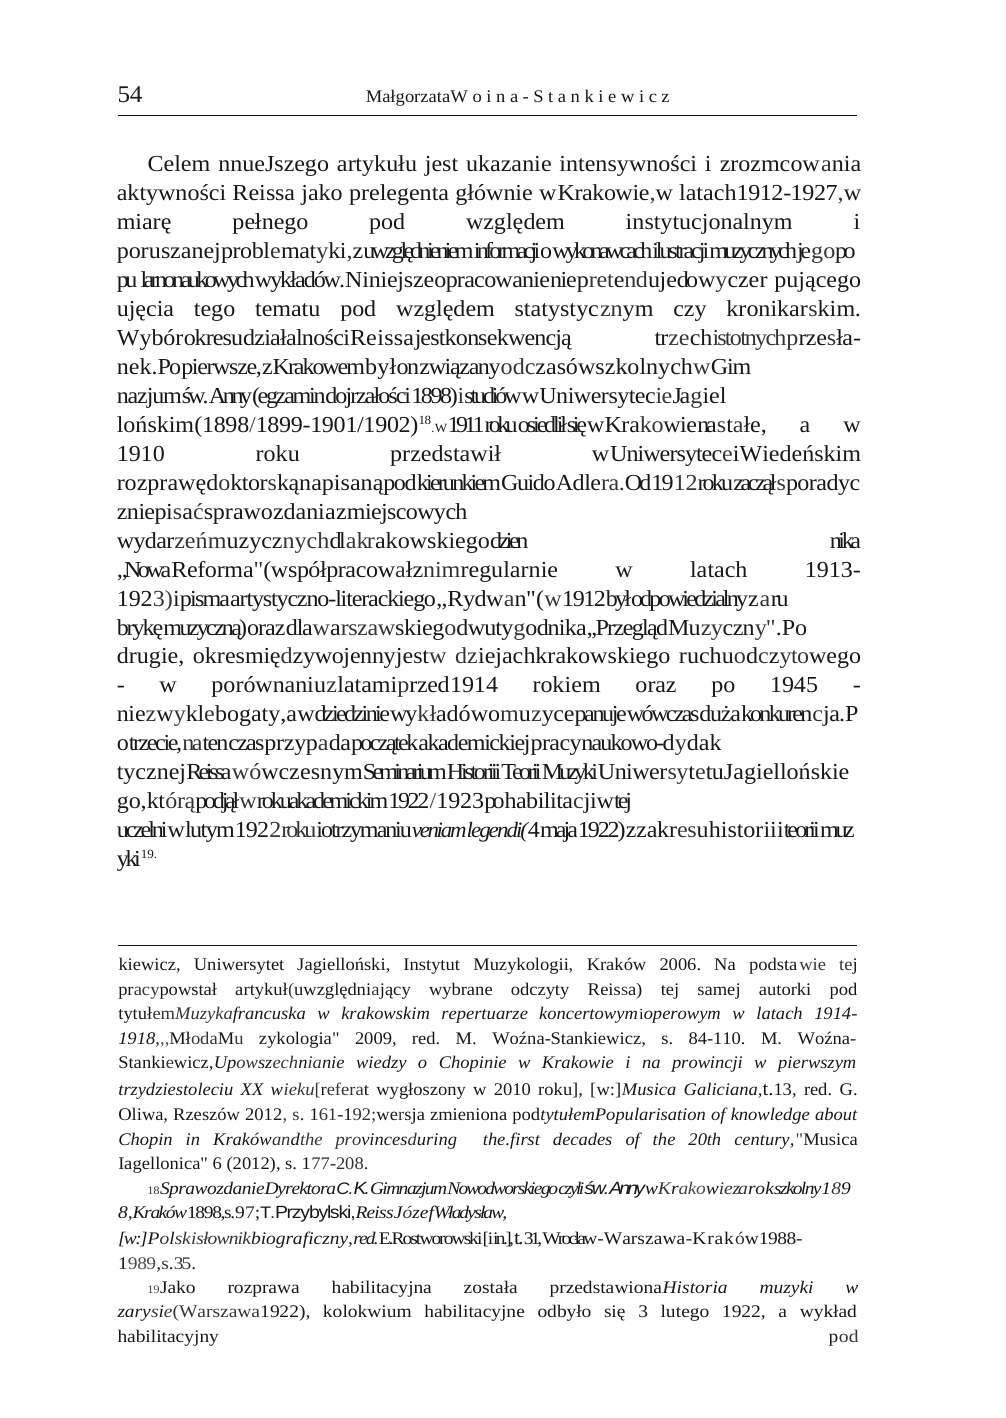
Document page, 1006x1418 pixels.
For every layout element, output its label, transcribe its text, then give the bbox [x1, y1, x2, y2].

text 18SprawozdanieDyrektoraC.K.GimnazjumNowodworskiegoczyliśw.AnnywKrakowiezarokszkolny1898,Kraków1898,s.97;T.Przybylski,ReissJózefWładysław,[w:]Polskisłownikbiograficzny,red.E.Rostworowski[iin.],t.31,Wrocław-Warszawa-Kraków1988-1989,s.35. [118, 1178, 858, 1273]
text 19Jako rozprawa habilitacyjna została przedstawionaHistoria muzyki w zarysie(Warszawa1922), kolokwium habilitacyjne odbyło się 3 lutego 1922, a wykład habilitacyjny pod [117, 1277, 858, 1346]
text 54 MałgorzataWoina-Stankiewicz [117, 80, 872, 108]
text kiewicz, Uniwersytet Jagielloński, Instytut Muzykologii, Kraków 2006. Na podstawie tej pracypowstał artykuł(uwzględniający wybrane odczyty Reissa) tej samej autorki pod tytułemMuzykafrancuska w krakowskim repertuarze koncertowymioperowym w latach 1914-1918,,,MłodaMu­ zykologia" 2009, red. M. Woźna-Stankiewicz, s. 84-110. M. Woźna-Stankiewicz,Upowszechnia­nie wiedzy o Chopinie w Krakowie i na prowincji w pierwszym trzydziestoleciu XX wieku[referat wygłoszony w 2010 roku], [w:]Musica Galiciana,t.13, red. G. Oliwa, Rzeszów 2012, s. 161-192;wersja zmieniona podtytułemPopularisation of knowledge about Chopin in Krakówandthe pro­vincesduring the.first decades of the 20th century,"Musica Iagellonica" 6 (2012), s. 177-208. [118, 945, 858, 1173]
subtitle Celem nnueJszego artykułu jest ukazanie intensywności i zrozmcowania aktywności Reissa jako prelegenta głównie wKrakowie,w latach1912-1927,w miarę pełnego pod względem instytucjonalnym i poruszanejproblematyki,zuwzględnienieminformacjiowykonawcachilustracjimuzycznychjegopopu­ larnonaukowychwykładów.Niniejszeopracowanieniepretendujedowyczer­ pującego ujęcia tego tematu pod względem statystycznym czy kronikarskim. WybórokresudziałalnościReissajestkonsekwencją trzechistotnychprzesła­nek.Popierwsze,zKrakowembyłonzwiązanyodczasówszkolnychwGim­ nazjumśw.Anny(egzamindojrzałości1898)istudiówwUniwersytecieJagiel­ lońskim(1898/1899-1901/1902)18.W1911rokuosiedliłsięwKrakowienastałe, a w 1910 roku przedstawił wUniwersyteceiWiedeńskim rozprawędoktorskąnapisanąpodkierunkiemGuidoAdlera.Od1912rokuzacząłsporadyczniepisaćsprawozdaniazmiejscowych wydarzeńmuzycznychdlakrakowskiegodzien­ nika „NowaReforma"(współpracowałznimregularnie w latach 1913-1923)ipismaartystyczno-literackiego,,Rydwan"(w1912byłodpowiedzialnyzaru­ brykęmuzyczną)orazdlawarszawskiegodwutygodnika,,PrzeglądMuzyczny".Po drugie, okresmiędzywojennyjestw dziejachkrakowskiego ruchuodczyto­wego - w porównaniuzlatamiprzed1914 rokiem oraz po 1945 -niezwyklebogaty,awdziedziniewykładówomuzycepanujewówczasdużakonkurencja.Potrzecie,natenczasprzypadapoczątekakademickiejpracynaukowo-dydak­ tycznejReissawówczesnymSeminariumHistoriiiTeoriiMuzykiUniwersytetuJagiellońskiego,którąpodjąłwrokuakademickim1922/1923pohabilitacjiwtej uczelniwlutym1922rokuiotrzymaniuveniamlegendi(4maja1922)zzakresuhistoriiiteoriimuzyki19. [117, 150, 861, 872]
